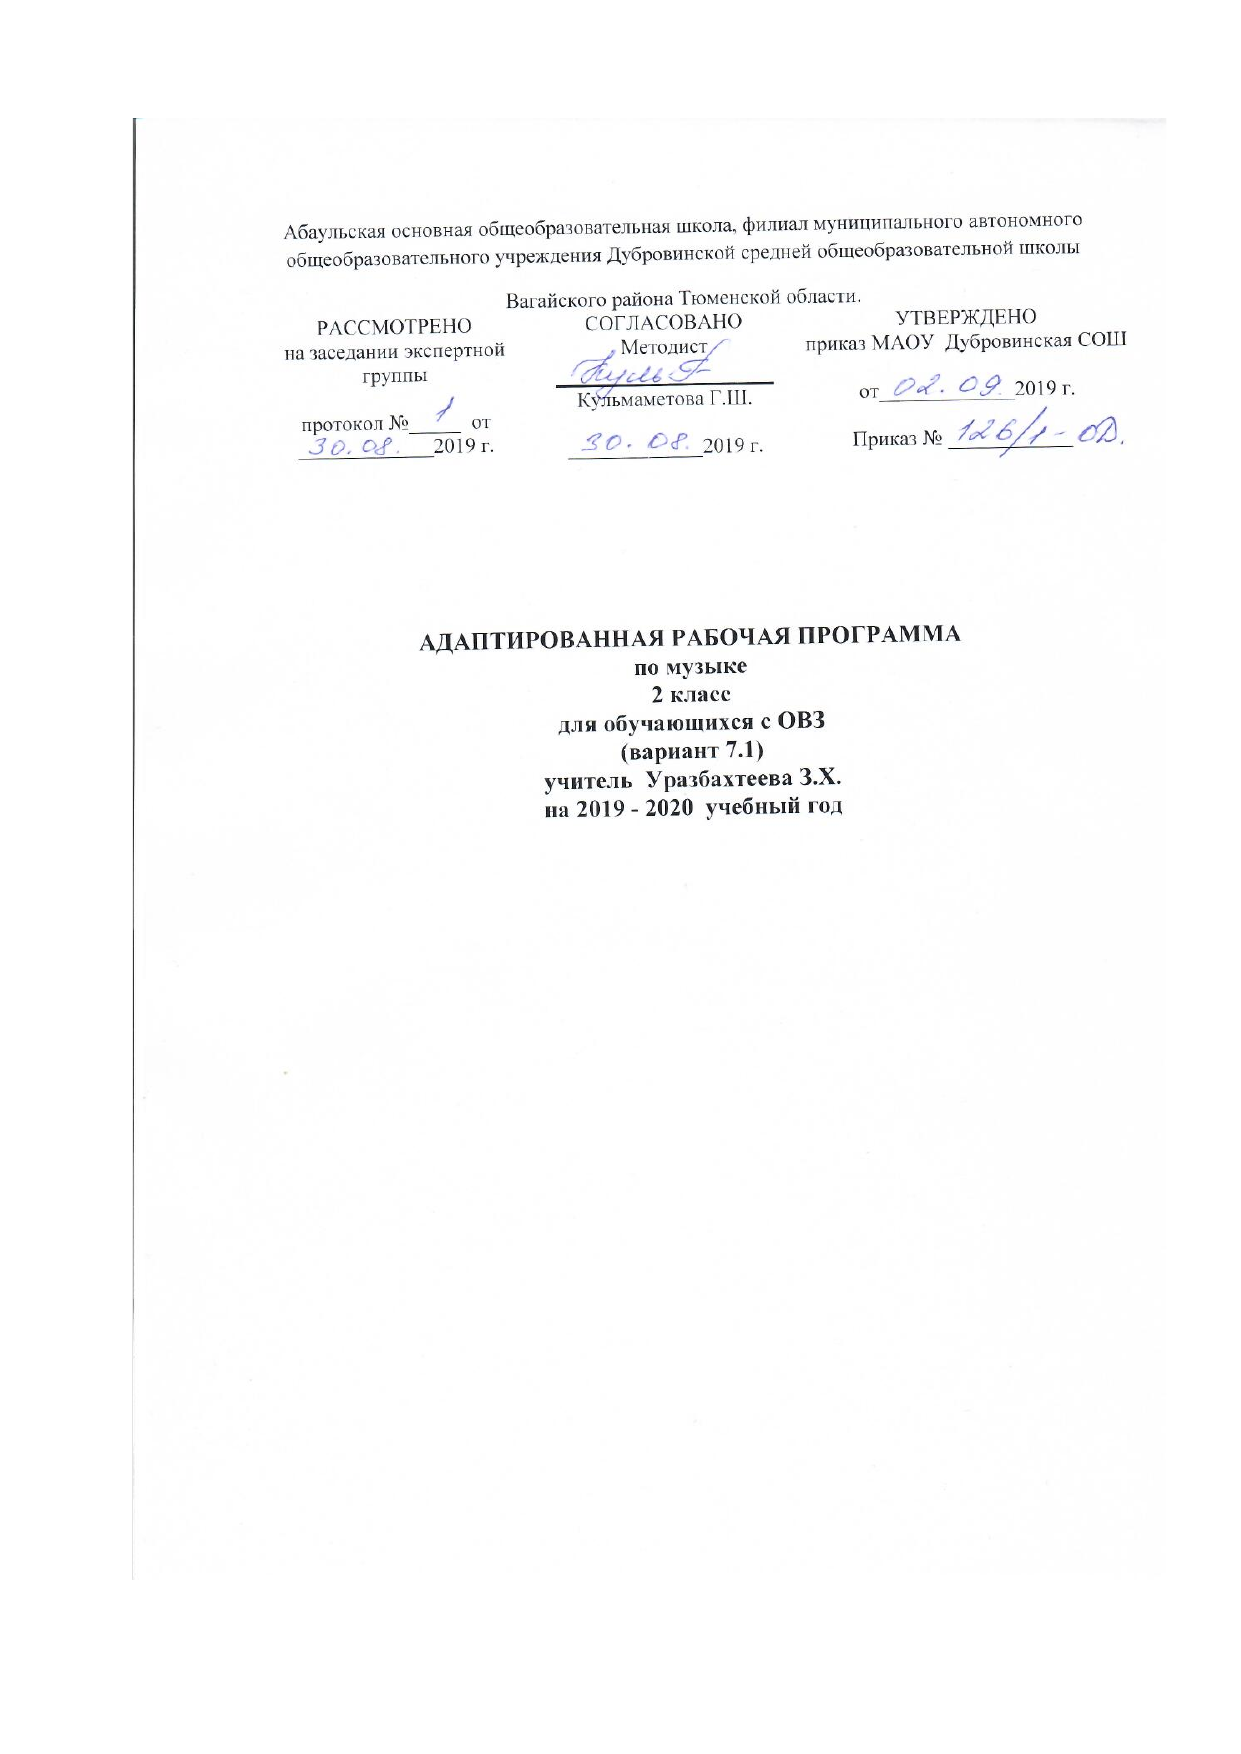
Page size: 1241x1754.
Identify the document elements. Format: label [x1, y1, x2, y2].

picture [132, 118, 1167, 1580]
